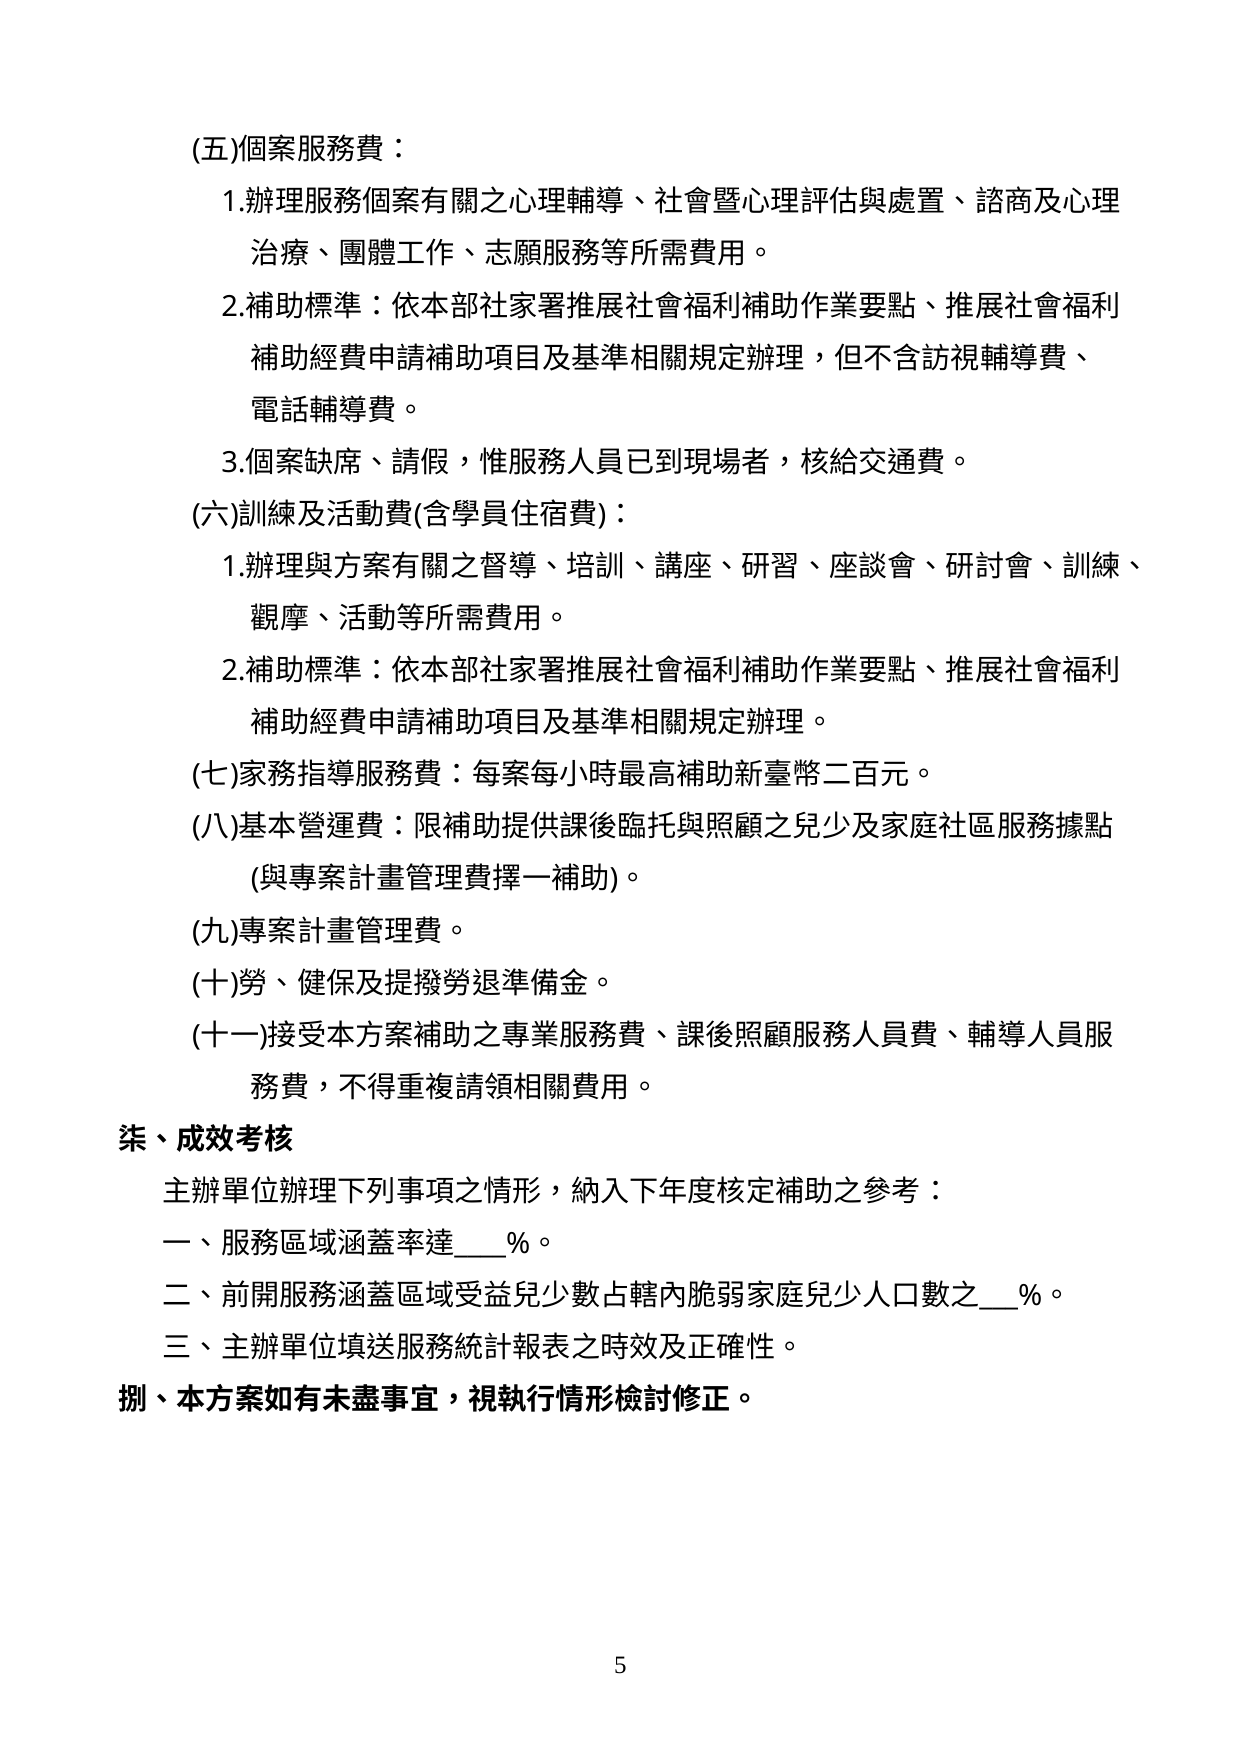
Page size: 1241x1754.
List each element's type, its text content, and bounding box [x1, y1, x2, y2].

text 1.辦理與方案有關之督導、培訓、講座、研習、座談會、研討會、訓練、觀摩、活動等所需費用。 [221, 535, 1122, 639]
text (七)家務指導服務費：每案每小時最高補助新臺幣二百元。 [192, 743, 1133, 795]
text (十一)接受本方案補助之專業服務費、課後照顧服務人員費、輔導人員服務費，不得重複請領相關費用。 [192, 1003, 1133, 1108]
text (十)勞、健保及提撥勞退準備金。 [192, 951, 1133, 1003]
list 一、服務區域涵蓋率達____%。 [162, 1212, 1122, 1264]
list 三、主辦單位填送服務統計報表之時效及正確性。 [162, 1316, 1122, 1368]
list 主辦單位辦理下列事項之情形，納入下年度核定補助之參考： [162, 1160, 1122, 1212]
text (九)專案計畫管理費。 [192, 899, 1133, 951]
text 柒、成效考核 [118, 1108, 1122, 1160]
list 二、前開服務涵蓋區域受益兒少數占轄內脆弱家庭兒少人口數之___%。 [162, 1264, 1122, 1316]
text (八)基本營運費：限補助提供課後臨托與照顧之兒少及家庭社區服務據點(與專案計畫管理費擇一補助)。 [192, 795, 1133, 899]
text 3.個案缺席、請假，惟服務人員已到現場者，核給交通費。 [221, 431, 1122, 483]
text (五)個案服務費： [192, 118, 1133, 170]
text (六)訓練及活動費(含學員住宿費)： [192, 483, 1133, 535]
text 1.辦理服務個案有關之心理輔導、社會暨心理評估與處置、諮商及心理治療、團體工作、志願服務等所需費用。 [221, 170, 1122, 274]
text 捌、本方案如有未盡事宜，視執行情形檢討修正。 [118, 1368, 1122, 1420]
text 2.補助標準：依本部社家署推展社會福利補助作業要點、推展社會福利補助經費申請補助項目及基準相關規定辦理。 [221, 639, 1122, 743]
text 2.補助標準：依本部社家署推展社會福利補助作業要點、推展社會福利補助經費申請補助項目及基準相關規定辦理，但不含訪視輔導費、電話輔導費。 [221, 274, 1122, 431]
